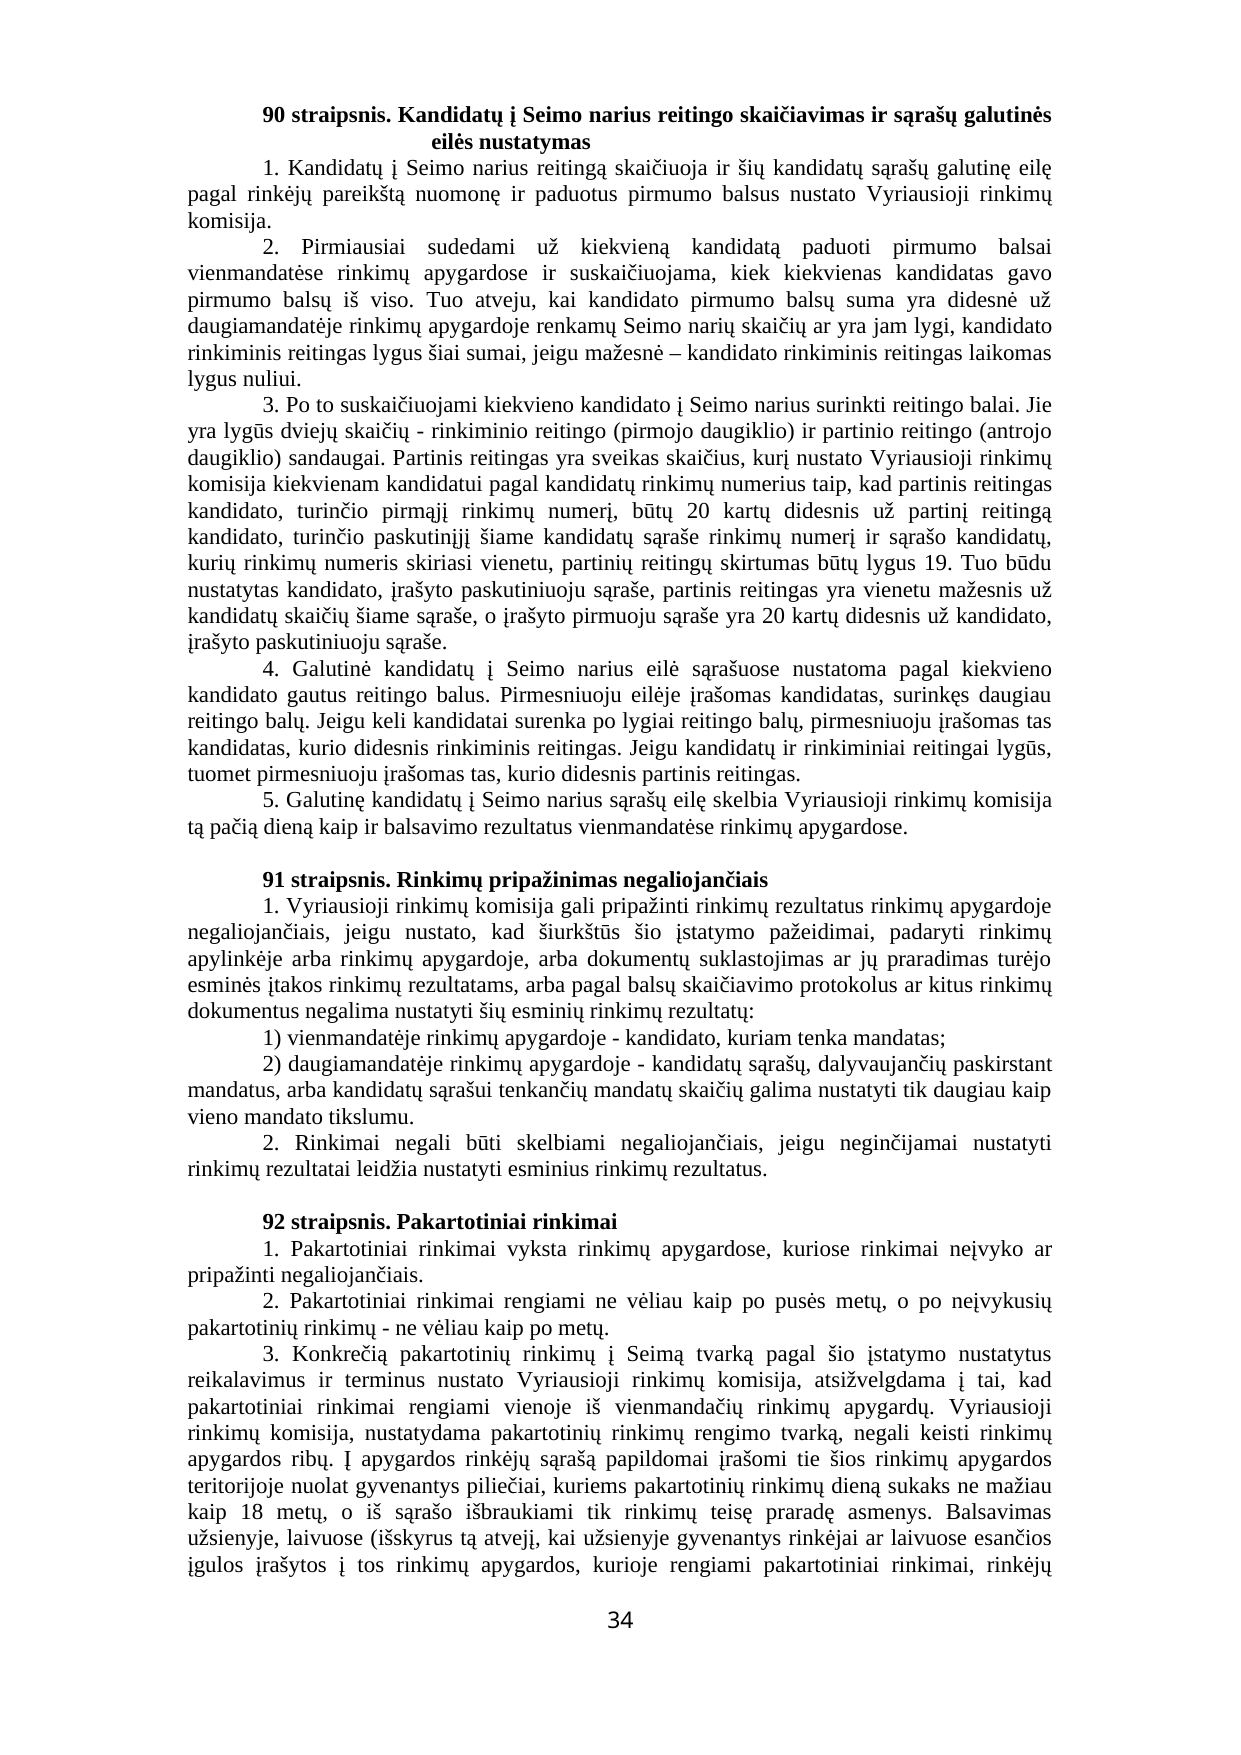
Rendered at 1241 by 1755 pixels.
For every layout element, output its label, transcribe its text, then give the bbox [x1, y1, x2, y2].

text 1) vienmandatėje rinkimų apygardoje - kandidato, kuriam tenka mandatas; [187, 1024, 1053, 1050]
text 2) daugiamandatėje rinkimų apygardoje - kandidatų sąrašų, dalyvaujančių paskirstant mandatus, arba kandidatų sąrašui tenkančių mandatų skaičių galima nustatyti tik daugiau kaip vieno mandato tikslumu. [187, 1050, 1053, 1129]
text 3. Konkrečią pakartotinių rinkimų į Seimą tvarką pagal šio įstatymo nustatytus reikalavimus ir terminus nustato Vyriausioji rinkimų komisija, atsižvelgdama į tai, kad pakartotiniai rinkimai rengiami vienoje iš vienmandačių rinkimų apygardų. Vyriausioji rinkimų komisija, nustatydama pakartotinių rinkimų rengimo tvarką, negali keisti rinkimų apygardos ribų. Į apygardos rinkėjų sąrašą papildomai įrašomi tie šios rinkimų apygardos teritorijoje nuolat gyvenantys piliečiai, kuriems pakartotinių rinkimų dieną sukaks ne mažiau kaip 18 metų, o iš sąrašo išbraukiami tik rinkimų teisę praradę asmenys. Balsavimas užsienyje, laivuose (išskyrus tą atvejį, kai užsienyje gyvenantys rinkėjai ar laivuose esančios įgulos įrašytos į tos rinkimų apygardos, kurioje rengiami pakartotiniai rinkimai, rinkėjų [187, 1340, 1053, 1577]
text 2. Pirmiausiai sudedami už kiekvieną kandidatą paduoti pirmumo balsai vienmandatėse rinkimų apygardose ir suskaičiuojama, kiek kiekvienas kandidatas gavo pirmumo balsų iš viso. Tuo atveju, kai kandidato pirmumo balsų suma yra didesnė už daugiamandatėje rinkimų apygardoje renkamų Seimo narių skaičių ar yra jam lygi, kandidato rinkiminis reitingas lygus šiai sumai, jeigu mažesnė – kandidato rinkiminis reitingas laikomas lygus nuliui. [187, 233, 1053, 391]
subtitle 90 straipsnis. Kandidatų į Seimo narius reitingo skaičiavimas ir sąrašų galutinės eilės nustatymas [262, 101, 1053, 154]
text 3. Po to suskaičiuojami kiekvieno kandidato į Seimo narius surinkti reitingo balai. Jie yra lygūs dviejų skaičių - rinkiminio reitingo (pirmojo daugiklio) ir partinio reitingo (antrojo daugiklio) sandaugai. Partinis reitingas yra sveikas skaičius, kurį nustato Vyriausioji rinkimų komisija kiekvienam kandidatui pagal kandidatų rinkimų numerius taip, kad partinis reitingas kandidato, turinčio pirmąjį rinkimų numerį, būtų 20 kartų didesnis už partinį reitingą kandidato, turinčio paskutinįjį šiame kandidatų sąraše rinkimų numerį ir sąrašo kandidatų, kurių rinkimų numeris skiriasi vienetu, partinių reitingų skirtumas būtų lygus 19. Tuo būdu nustatytas kandidato, įrašyto paskutiniuoju sąraše, partinis reitingas yra vienetu mažesnis už kandidatų skaičių šiame sąraše, o įrašyto pirmuoju sąraše yra 20 kartų didesnis už kandidato, įrašyto paskutiniuoju sąraše. [187, 391, 1053, 655]
text 4. Galutinė kandidatų į Seimo narius eilė sąrašuose nustatoma pagal kiekvieno kandidato gautus reitingo balus. Pirmesniuoju eilėje įrašomas kandidatas, surinkęs daugiau reitingo balų. Jeigu keli kandidatai surenka po lygiai reitingo balų, pirmesniuoju įrašomas tas kandidatas, kurio didesnis rinkiminis reitingas. Jeigu kandidatų ir rinkiminiai reitingai lygūs, tuomet pirmesniuoju įrašomas tas, kurio didesnis partinis reitingas. [187, 655, 1053, 787]
text 1. Pakartotiniai rinkimai vyksta rinkimų apygardose, kuriose rinkimai neįvyko ar pripažinti negaliojančiais. [187, 1234, 1053, 1287]
text 1. Kandidatų į Seimo narius reitingą skaičiuoja ir šių kandidatų sąrašų galutinę eilę pagal rinkėjų pareikštą nuomonę ir paduotus pirmumo balsus nustato Vyriausioji rinkimų komisija. [187, 154, 1053, 233]
text 2. Pakartotiniai rinkimai rengiami ne vėliau kaip po pusės metų, o po neįvykusių pakartotinių rinkimų - ne vėliau kaip po metų. [187, 1287, 1053, 1340]
text 5. Galutinę kandidatų į Seimo narius sąrašų eilę skelbia Vyriausioji rinkimų komisija tą pačią dieną kaip ir balsavimo rezultatus vienmandatėse rinkimų apygardose. [187, 787, 1053, 839]
text 1. Vyriausioji rinkimų komisija gali pripažinti rinkimų rezultatus rinkimų apygardoje negaliojančiais, jeigu nustato, kad šiurkštūs šio įstatymo pažeidimai, padaryti rinkimų apylinkėje arba rinkimų apygardoje, arba dokumentų suklastojimas ar jų praradimas turėjo esminės įtakos rinkimų rezultatams, arba pagal balsų skaičiavimo protokolus ar kitus rinkimų dokumentus negalima nustatyti šių esminių rinkimų rezultatų: [187, 892, 1053, 1024]
subtitle 91 straipsnis. Rinkimų pripažinimas negaliojančiais [187, 866, 1053, 892]
subtitle 92 straipsnis. Pakartotiniai rinkimai [187, 1208, 1053, 1234]
text 2. Rinkimai negali būti skelbiami negaliojančiais, jeigu neginčijamai nustatyti rinkimų rezultatai leidžia nustatyti esminius rinkimų rezultatus. [187, 1129, 1053, 1182]
